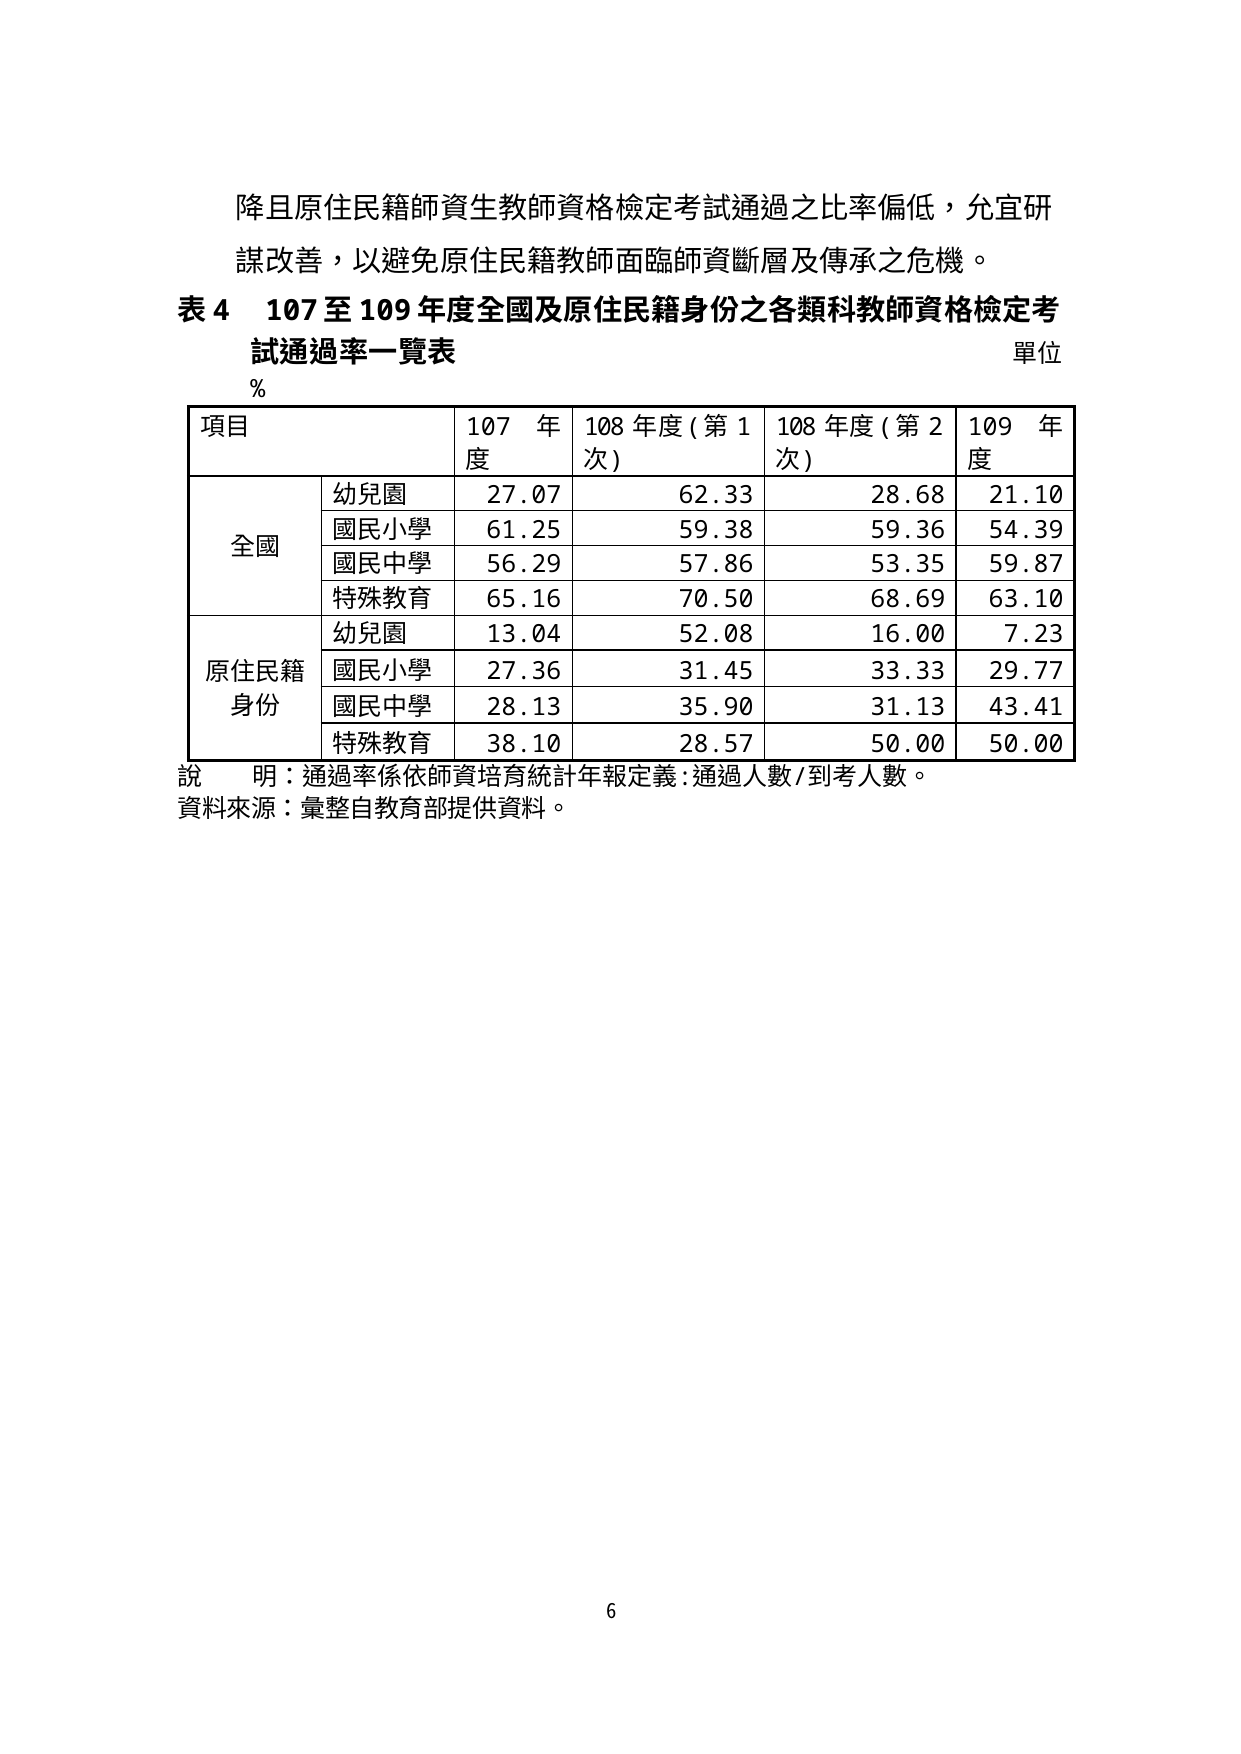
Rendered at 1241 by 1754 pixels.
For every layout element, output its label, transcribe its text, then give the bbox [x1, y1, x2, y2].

table_cell 35.90 [573, 687, 764, 722]
table_cell 65.16 [455, 581, 572, 614]
table_cell 特殊教育 [322, 581, 454, 614]
table_cell 國民中學 [322, 546, 454, 579]
table_cell 70.50 [573, 581, 764, 614]
table_cell 全國 [190, 477, 321, 614]
table_cell 59.87 [957, 546, 1073, 579]
text 降且原住民籍師資生教師資格檢定考試通過之比率偏低，允宜研謀改善，以避免原住民籍教師面臨師資斷層及傳承之危機。 [236, 177, 1063, 281]
text 資料來源：彙整自教育部提供資料。 [177, 791, 1063, 824]
table_cell 53.35 [765, 546, 955, 579]
table_cell 62.33 [573, 477, 764, 510]
text 說 明：通過率係依師資培育統計年報定義:通過人數/到考人數。 [177, 762, 1063, 791]
table_cell 59.36 [765, 511, 955, 545]
table_header 項目 [190, 408, 454, 475]
table_cell 59.38 [573, 511, 764, 545]
table_cell 61.25 [455, 511, 572, 545]
table_cell 27.07 [455, 477, 572, 510]
table_cell 13.04 [455, 616, 572, 649]
table_cell 31.45 [573, 651, 764, 686]
table_cell 63.10 [957, 581, 1073, 614]
table_header 108年度(第1次) [573, 408, 764, 475]
table_header 109年度 [957, 408, 1073, 475]
table_header 107年度 [455, 408, 572, 475]
table_cell 43.41 [957, 687, 1073, 722]
table_cell 21.10 [957, 477, 1073, 510]
table_cell 28.57 [573, 724, 764, 759]
table_cell 29.77 [957, 651, 1073, 686]
table_cell 幼兒園 [322, 616, 454, 649]
table_cell 54.39 [957, 511, 1073, 545]
table_cell 16.00 [765, 616, 955, 649]
table_cell 56.29 [455, 546, 572, 579]
table_cell 國民中學 [322, 687, 454, 722]
table_header 108年度(第2次) [765, 408, 955, 475]
table_cell 68.69 [765, 581, 955, 614]
table_cell 幼兒園 [322, 477, 454, 510]
table_cell 原住民籍身份 [190, 616, 321, 759]
table_cell 國民小學 [322, 651, 454, 686]
table_cell 28.13 [455, 687, 572, 722]
table_cell 57.86 [573, 546, 764, 579]
table_cell 33.33 [765, 651, 955, 686]
table_cell 特殊教育 [322, 724, 454, 759]
table_cell 27.36 [455, 651, 572, 686]
table_cell 50.00 [765, 724, 955, 759]
table_cell 28.68 [765, 477, 955, 510]
table_cell 38.10 [455, 724, 572, 759]
table_cell 52.08 [573, 616, 764, 649]
table_cell 31.13 [765, 687, 955, 722]
table_cell 國民小學 [322, 511, 454, 545]
table_cell 50.00 [957, 724, 1073, 759]
text 表4 107至109年度全國及原住民籍身份之各類科教師資格檢定考試通過率一覽表 單位：% [177, 286, 1063, 405]
table_cell 7.23 [957, 616, 1073, 649]
